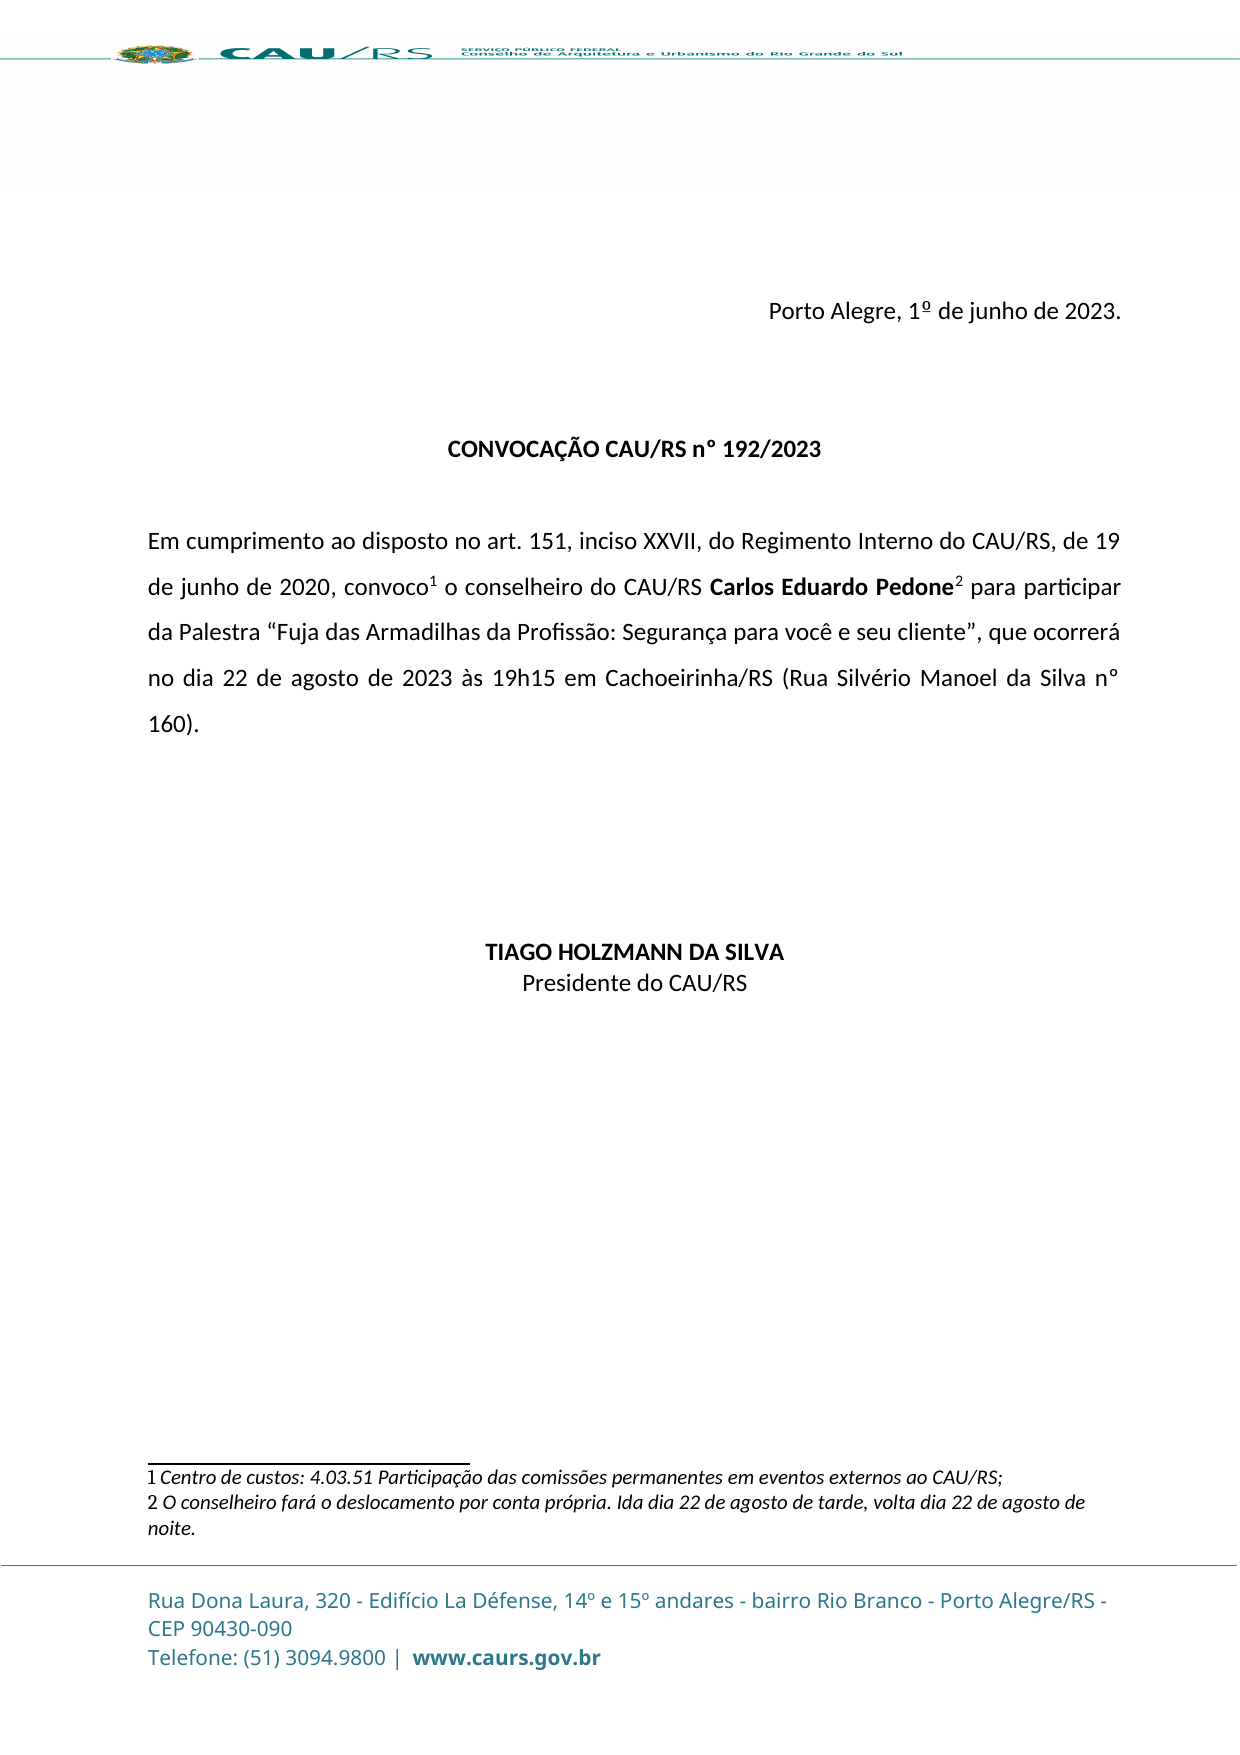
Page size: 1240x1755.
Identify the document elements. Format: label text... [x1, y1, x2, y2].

text Centro de custos: 4.03.51 Participação das comissões permanentes em eventos externos ao CAU/RS; [148, 1464, 1121, 1489]
text TIAGO HOLZMANN DA SILVA [148, 936, 1121, 967]
text Em cumprimento ao disposto no art. 151, inciso XXVII, do Regimento Interno do CAU/RS, de 19 de junho de 2020, convoco o conselheiro do CAU/RS Carlos Eduardo Pedone para participar da Palestra “Fuja das Armadilhas da Profissão: Segurança para você e seu cliente”, que ocorrerá no dia 22 de agosto de 2023 às 19h15 em Cachoeirinha/RS (Rua Silvério Manoel da Silva nº 160). [148, 525, 1121, 738]
text CONVOCAÇÃO CAU/RS nº 192/2023 [148, 433, 1121, 464]
text Presidente do CAU/RS [148, 967, 1121, 997]
text O conselheiro fará o deslocamento por conta própria. Ida dia 22 de agosto de tarde, volta dia 22 de agosto de noite. [148, 1489, 1121, 1540]
text Porto Alegre, 1º de junho de 2023. [148, 295, 1121, 326]
